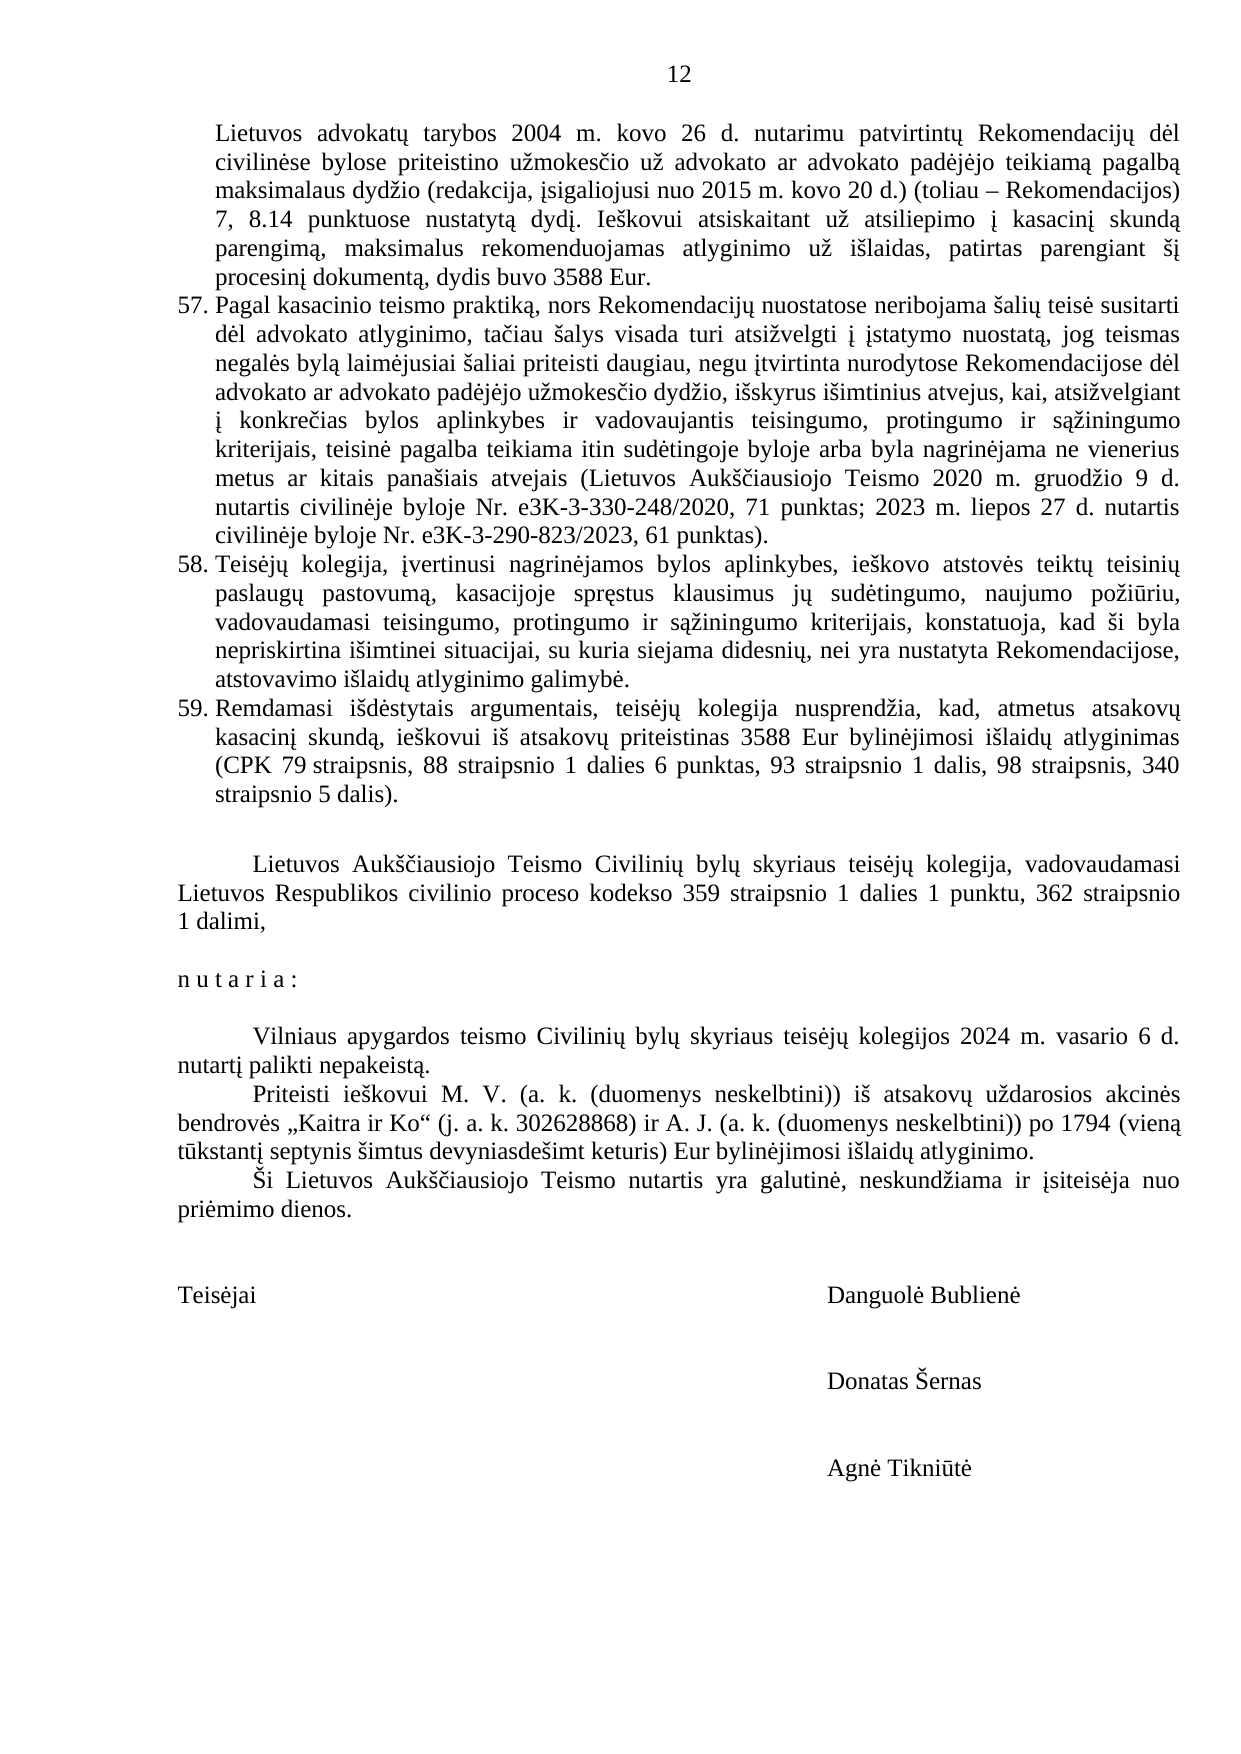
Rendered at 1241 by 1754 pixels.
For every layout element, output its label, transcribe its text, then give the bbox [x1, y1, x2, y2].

text Lietuvos Aukščiausiojo Teismo Civilinių bylų skyriaus teisėjų kolegija, vadovaudamasi Lietuvos Respublikos civilinio proceso kodekso 359 straipsnio 1 dalies 1 punktu, 362 straipsnio 1 dalimi, [177, 849, 1181, 935]
text 58. Teisėjų kolegija, įvertinusi nagrinėjamos bylos aplinkybes, ieškovo atstovės teiktų teisinių paslaugų pastovumą, kasacijoje spręstus klausimus jų sudėtingumo, naujumo požiūriu, vadovaudamasi teisingumo, protingumo ir sąžiningumo kriterijais, konstatuoja, kad ši byla nepriskirtina išimtinei situacijai, su kuria siejama didesnių, nei yra nustatyta Rekomendacijose, atstovavimo išlaidų atlyginimo galimybė. [177, 549, 1181, 693]
text 57. Pagal kasacinio teismo praktiką, nors Rekomendacijų nuostatose neribojama šalių teisė susitarti dėl advokato atlyginimo, tačiau šalys visada turi atsižvelgti į įstatymo nuostatą, jog teismas negalės bylą laimėjusiai šaliai priteisti daugiau, negu įtvirtinta nurodytose Rekomendacijose dėl advokato ar advokato padėjėjo užmokesčio dydžio, išskyrus išimtinius atvejus, kai, atsižvelgiant į konkrečias bylos aplinkybes ir vadovaujantis teisingumo, protingumo ir sąžiningumo kriterijais, teisinė pagalba teikiama itin sudėtingoje byloje arba byla nagrinėjama ne vienerius metus ar kitais panašiais atvejais (Lietuvos Aukščiausiojo Teismo 2020 m. gruodžio 9 d. nutartis civilinėje byloje Nr. e3K-3-330-248/2020, 71 punktas; 2023 m. liepos 27 d. nutartis civilinėje byloje Nr. e3K-3-290-823/2023, 61 punktas). [177, 291, 1181, 549]
text Ši Lietuvos Aukščiausiojo Teismo nutartis yra galutinė, neskundžiama ir įsiteisėja nuo priėmimo dienos. [177, 1165, 1181, 1223]
text Teisėjai Danguolė Bublienė [177, 1280, 1181, 1309]
text Vilniaus apygardos teismo Civilinių bylų skyriaus teisėjų kolegijos 2024 m. vasario 6 d. nutartį palikti nepakeistą. [177, 1021, 1181, 1079]
text Lietuvos advokatų tarybos 2004 m. kovo 26 d. nutarimu patvirtintų Rekomendacijų dėl civilinėse bylose priteistino užmokesčio už advokato ar advokato padėjėjo teikiamą pagalbą maksimalaus dydžio (redakcija, įsigaliojusi nuo 2015 m. kovo 20 d.) (toliau – Rekomendacijos) 7, 8.14 punktuose nustatytą dydį. Ieškovui atsiskaitant už atsiliepimo į kasacinį skundą parengimą, maksimalus rekomenduojamas atlyginimo už išlaidas, patirtas parengiant šį procesinį dokumentą, dydis buvo 3588 Eur. [177, 118, 1181, 291]
text 59. Remdamasi išdėstytais argumentais, teisėjų kolegija nusprendžia, kad, atmetus atsakovų kasacinį skundą, ieškovui iš atsakovų priteistinas 3588 Eur bylinėjimosi išlaidų atlyginimas (CPK 79 straipsnis, 88 straipsnio 1 dalies 6 punktas, 93 straipsnio 1 dalis, 98 straipsnis, 340 straipsnio 5 dalis). [177, 693, 1181, 808]
text n u t a r i a : [177, 964, 1181, 993]
text Agnė Tikniūtė [177, 1453, 1181, 1481]
text Donatas Šernas [177, 1366, 1181, 1395]
text Priteisti ieškovui M. V. (a. k. (duomenys neskelbtini)) iš atsakovų uždarosios akcinės bendrovės „Kaitra ir Ko“ (j. a. k. 302628868) ir A. J. (a. k. (duomenys neskelbtini)) po 1794 (vieną tūkstantį septynis šimtus devyniasdešimt keturis) Eur bylinėjimosi išlaidų atlyginimo. [177, 1079, 1181, 1165]
